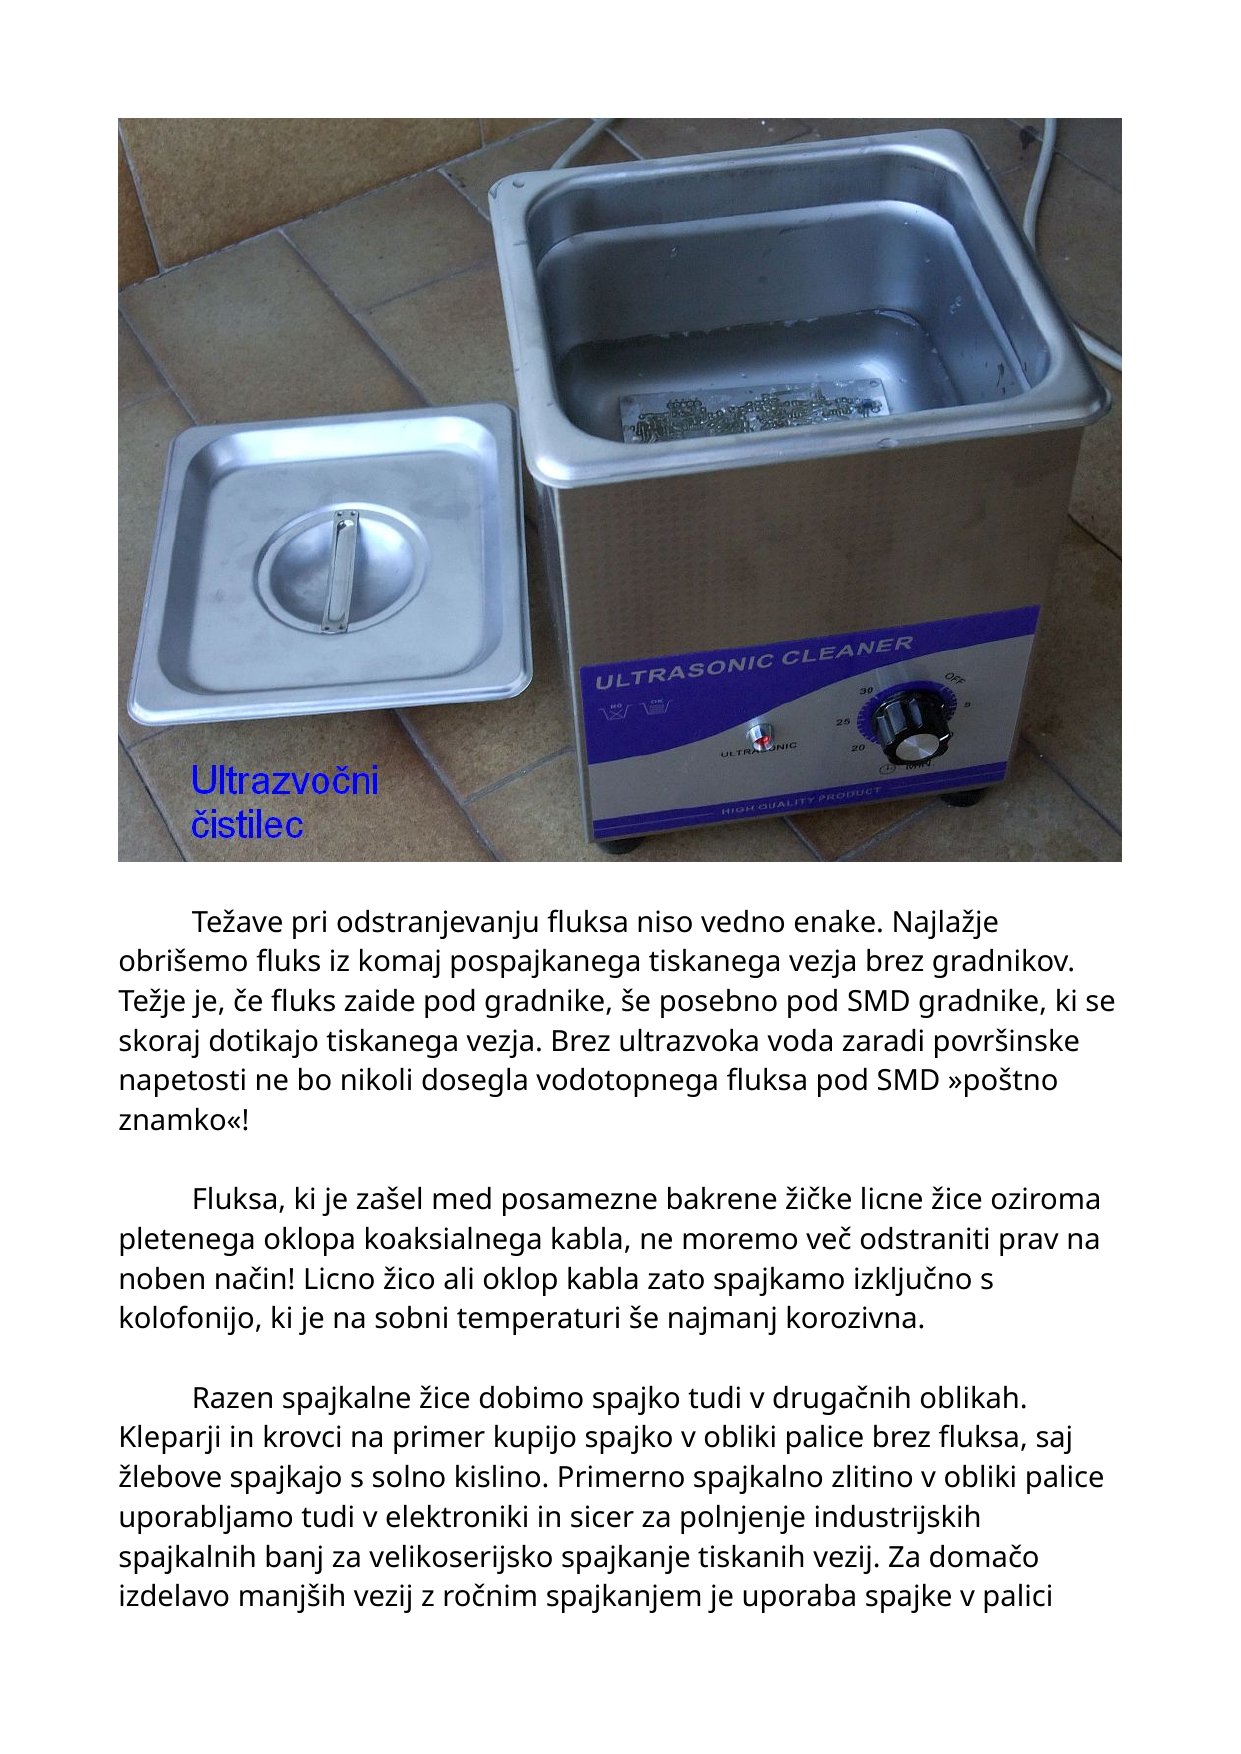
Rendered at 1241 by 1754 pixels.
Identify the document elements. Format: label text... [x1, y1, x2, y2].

text Fluksa, ki je zašel med posamezne bakrene žičke licne žice oziroma pletenega oklopa koaksialnega kabla, ne moremo več odstraniti prav na noben način! Licno žico ali oklop kabla zato spajkamo izključno s kolofonijo, ki je na sobni temperaturi še najmanj korozivna. [118, 1179, 1122, 1337]
picture [118, 118, 1122, 862]
text Težave pri odstranjevanju fluksa niso vedno enake. Najlažje obrišemo fluks iz komaj pospajkanega tiskanega vezja brez gradnikov. Težje je, če fluks zaide pod gradnike, še posebno pod SMD gradnike, ki se skoraj dotikajo tiskanega vezja. Brez ultrazvoka voda zaradi površinske napetosti ne bo nikoli dosegla vodotopnega fluksa pod SMD »poštno znamko«! [118, 901, 1122, 1139]
text Razen spajkalne žice dobimo spajko tudi v drugačnih oblikah. Kleparji in krovci na primer kupijo spajko v obliki palice brez fluksa, saj žlebove spajkajo s solno kislino. Primerno spajkalno zlitino v obliki palice uporabljamo tudi v elektroniki in sicer za polnjenje industrijskih spajkalnih banj za velikoserijsko spajkanje tiskanih vezij. Za domačo izdelavo manjših vezij z ročnim spajkanjem je uporaba spajke v palici [118, 1377, 1122, 1615]
